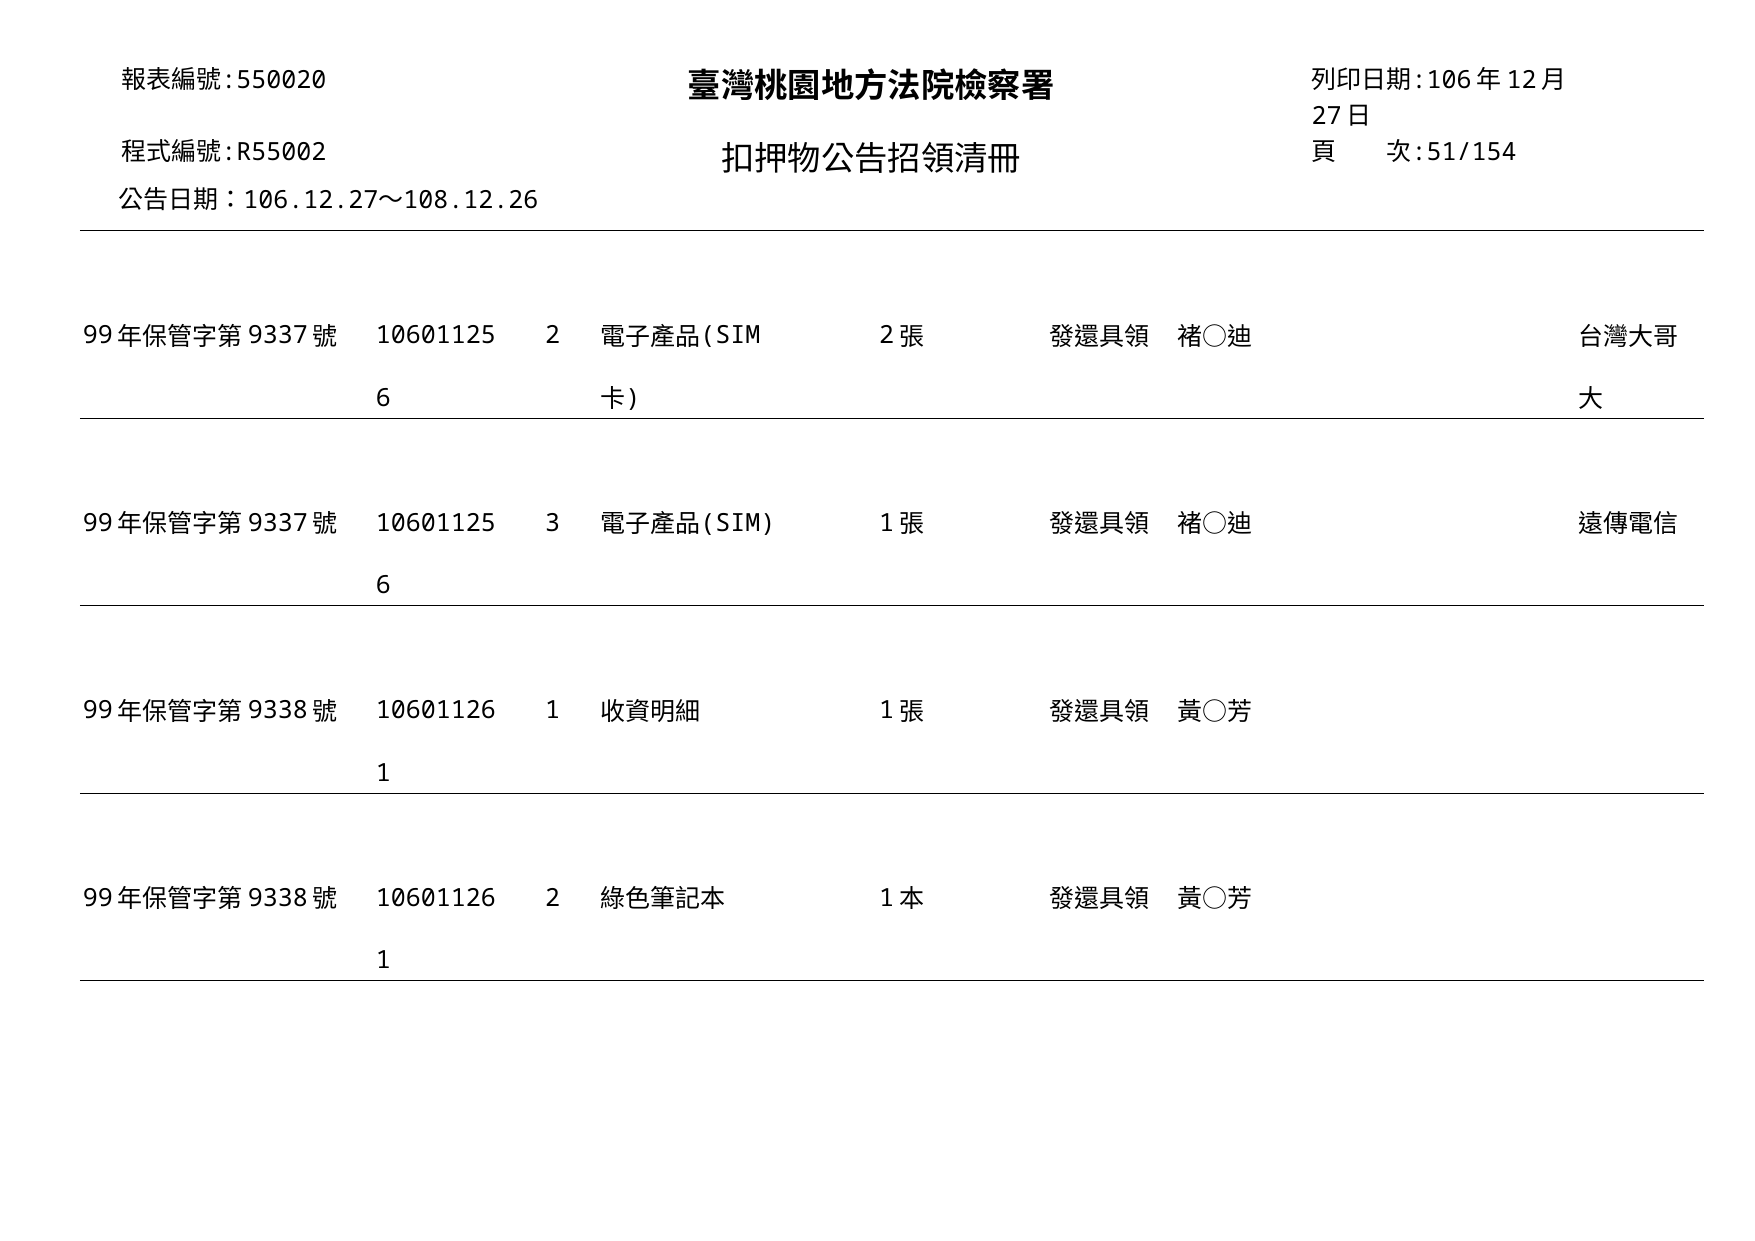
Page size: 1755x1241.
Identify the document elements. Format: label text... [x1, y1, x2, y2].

table_cell [1317, 231, 1575, 417]
table_cell 黃○芳 [1175, 794, 1317, 980]
table_cell 2 [507, 794, 597, 980]
table_cell 1本 [808, 794, 927, 980]
table_cell [927, 419, 1046, 605]
table_cell [1317, 794, 1575, 980]
table_cell 99年保管字第9337號 [80, 231, 373, 417]
table_cell 發還具領 [1046, 231, 1175, 417]
table_cell 黃○芳 [1175, 606, 1317, 792]
table_cell 褚○迪 [1175, 419, 1317, 605]
table_cell 2張 [808, 231, 927, 417]
table_cell 1 [507, 606, 597, 792]
table_cell 發還具領 [1046, 606, 1175, 792]
table_cell 發還具領 [1046, 794, 1175, 980]
table_cell [1575, 794, 1704, 980]
table_cell [927, 231, 1046, 417]
table_cell 99年保管字第9338號 [80, 794, 373, 980]
table_cell [927, 794, 1046, 980]
table_cell [927, 606, 1046, 792]
table_cell 99年保管字第9338號 [80, 606, 373, 792]
table_cell 發還具領 [1046, 419, 1175, 605]
table_cell [1317, 419, 1575, 605]
table_cell 1張 [808, 419, 927, 605]
table_cell [1317, 606, 1575, 792]
table_cell 電子產品(SIM) [597, 419, 807, 605]
table_cell 3 [507, 419, 597, 605]
table_cell 106011261 [373, 794, 507, 980]
table_cell 台灣大哥大 [1575, 231, 1704, 417]
table_cell 1張 [808, 606, 927, 792]
table_cell 106011256 [373, 231, 507, 417]
table_cell 褚○迪 [1175, 231, 1317, 417]
table_cell 遠傳電信 [1575, 419, 1704, 605]
table_cell 99年保管字第9337號 [80, 419, 373, 605]
table_cell 收資明細 [597, 606, 807, 792]
table_cell 106011261 [373, 606, 507, 792]
table_cell 綠色筆記本 [597, 794, 807, 980]
table_cell 106011256 [373, 419, 507, 605]
table_cell [1575, 606, 1704, 792]
table_cell 電子產品(SIM卡) [597, 231, 807, 417]
table_cell 2 [507, 231, 597, 417]
